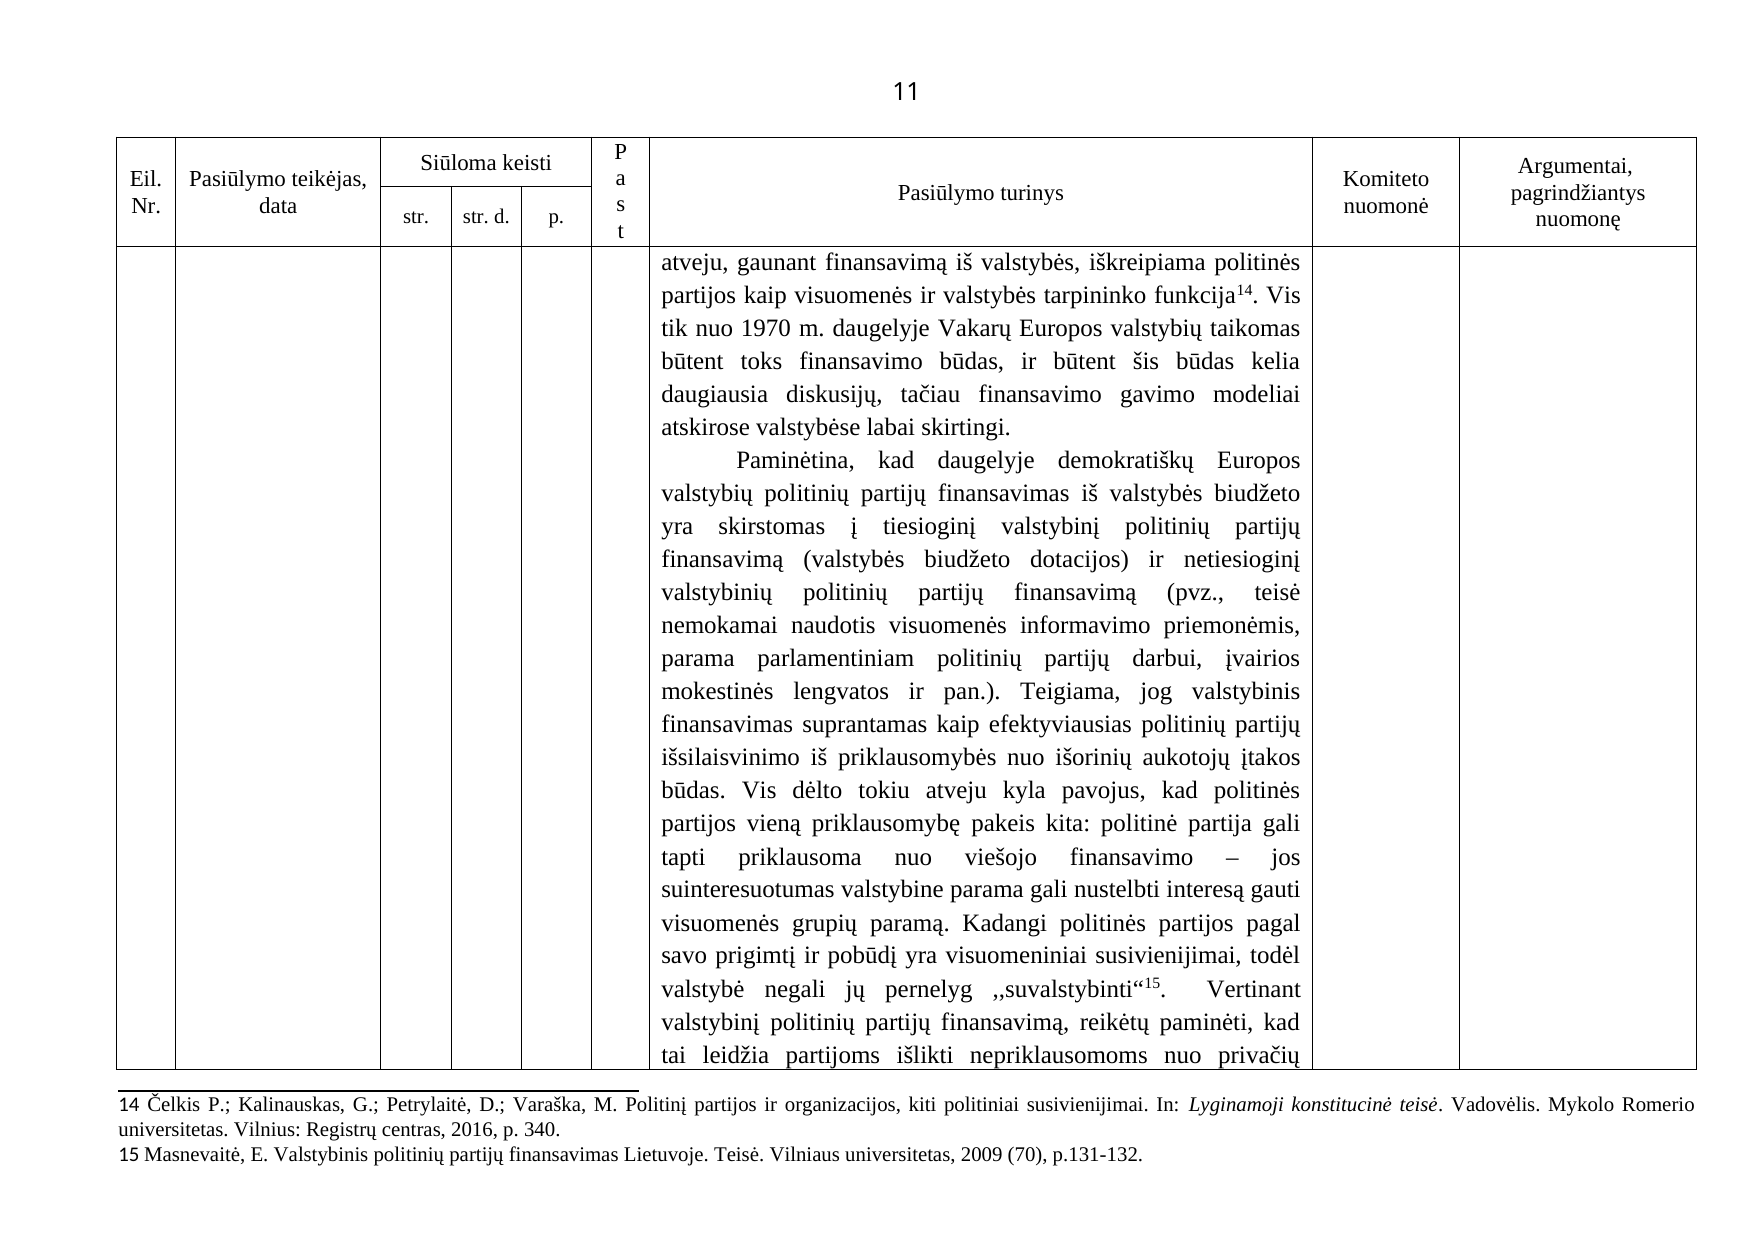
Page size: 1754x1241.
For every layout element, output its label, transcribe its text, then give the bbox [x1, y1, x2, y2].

table_cell [1313, 247, 1459, 1068]
table_cell p. [522, 187, 591, 246]
table_cell * [592, 247, 649, 1068]
table_cell [176, 247, 380, 1068]
table_header Komiteto nuomonė [1313, 138, 1459, 246]
table_cell atveju, gaunant finansavimą iš valstybės, iškreipiama politinės partijos kaip visuomenės ir valstybės tarpininko funkcija. Vis tik nuo 1970 m. daugelyje Vakarų Europos valstybių taikomas būtent toks finansavimo būdas, ir būtent šis būdas kelia daugiausia diskusijų, tačiau finansavimo gavimo modeliai atskirose valstybėse labai skirtingi. Paminėtina, kad daugelyje demokratiškų Europos valstybių politinių partijų finansavimas iš valstybės biudžeto yra skirstomas į tiesioginį valstybinį politinių partijų finansavimą (valstybės biudžeto dotacijos) ir netiesioginį valstybinių politinių partijų finansavimą (pvz., teisė nemokamai naudotis visuomenės informavimo priemonėmis, parama parlamentiniam politinių partijų darbui, įvairios mokestinės lengvatos ir pan.). Teigiama, jog valstybinis finansavimas suprantamas kaip efektyviausias politinių partijų išsilaisvinimo iš priklausomybės nuo išorinių aukotojų įtakos būdas. Vis dėlto tokiu atveju kyla pavojus, kad politinės partijos vieną priklausomybę pakeis kita: politinė partija gali tapti priklausoma nuo viešojo finansavimo – jos suinteresuotumas valstybine parama gali nustelbti interesą gauti visuomenės grupių paramą. Kadangi politinės partijos pagal savo prigimtį ir pobūdį yra visuomeniniai susivienijimai, todėl valstybė negali jų pernelyg ,,suvalstybinti“. Vertinant valstybinį politinių partijų finansavimą, reikėtų paminėti, kad tai leidžia partijoms išlikti nepriklausomoms nuo privačių [650, 247, 1312, 1068]
table_cell [522, 247, 591, 1068]
table_header Eil. Nr. [117, 138, 175, 246]
table_header Siūloma keisti [381, 138, 591, 186]
table_cell [1460, 247, 1696, 1068]
table_cell [452, 247, 521, 1068]
table_cell str. d. [452, 187, 521, 246]
table_header Pastabos [592, 138, 649, 246]
table_header Pasiūlymo turinys [650, 138, 1312, 246]
table_cell [381, 247, 451, 1068]
table_cell str. [381, 187, 451, 246]
table_header Argumentai, pagrindžiantys nuomonę [1460, 138, 1696, 246]
table_header Pasiūlymo teikėjas, data [176, 138, 380, 246]
table_cell [117, 247, 175, 1068]
